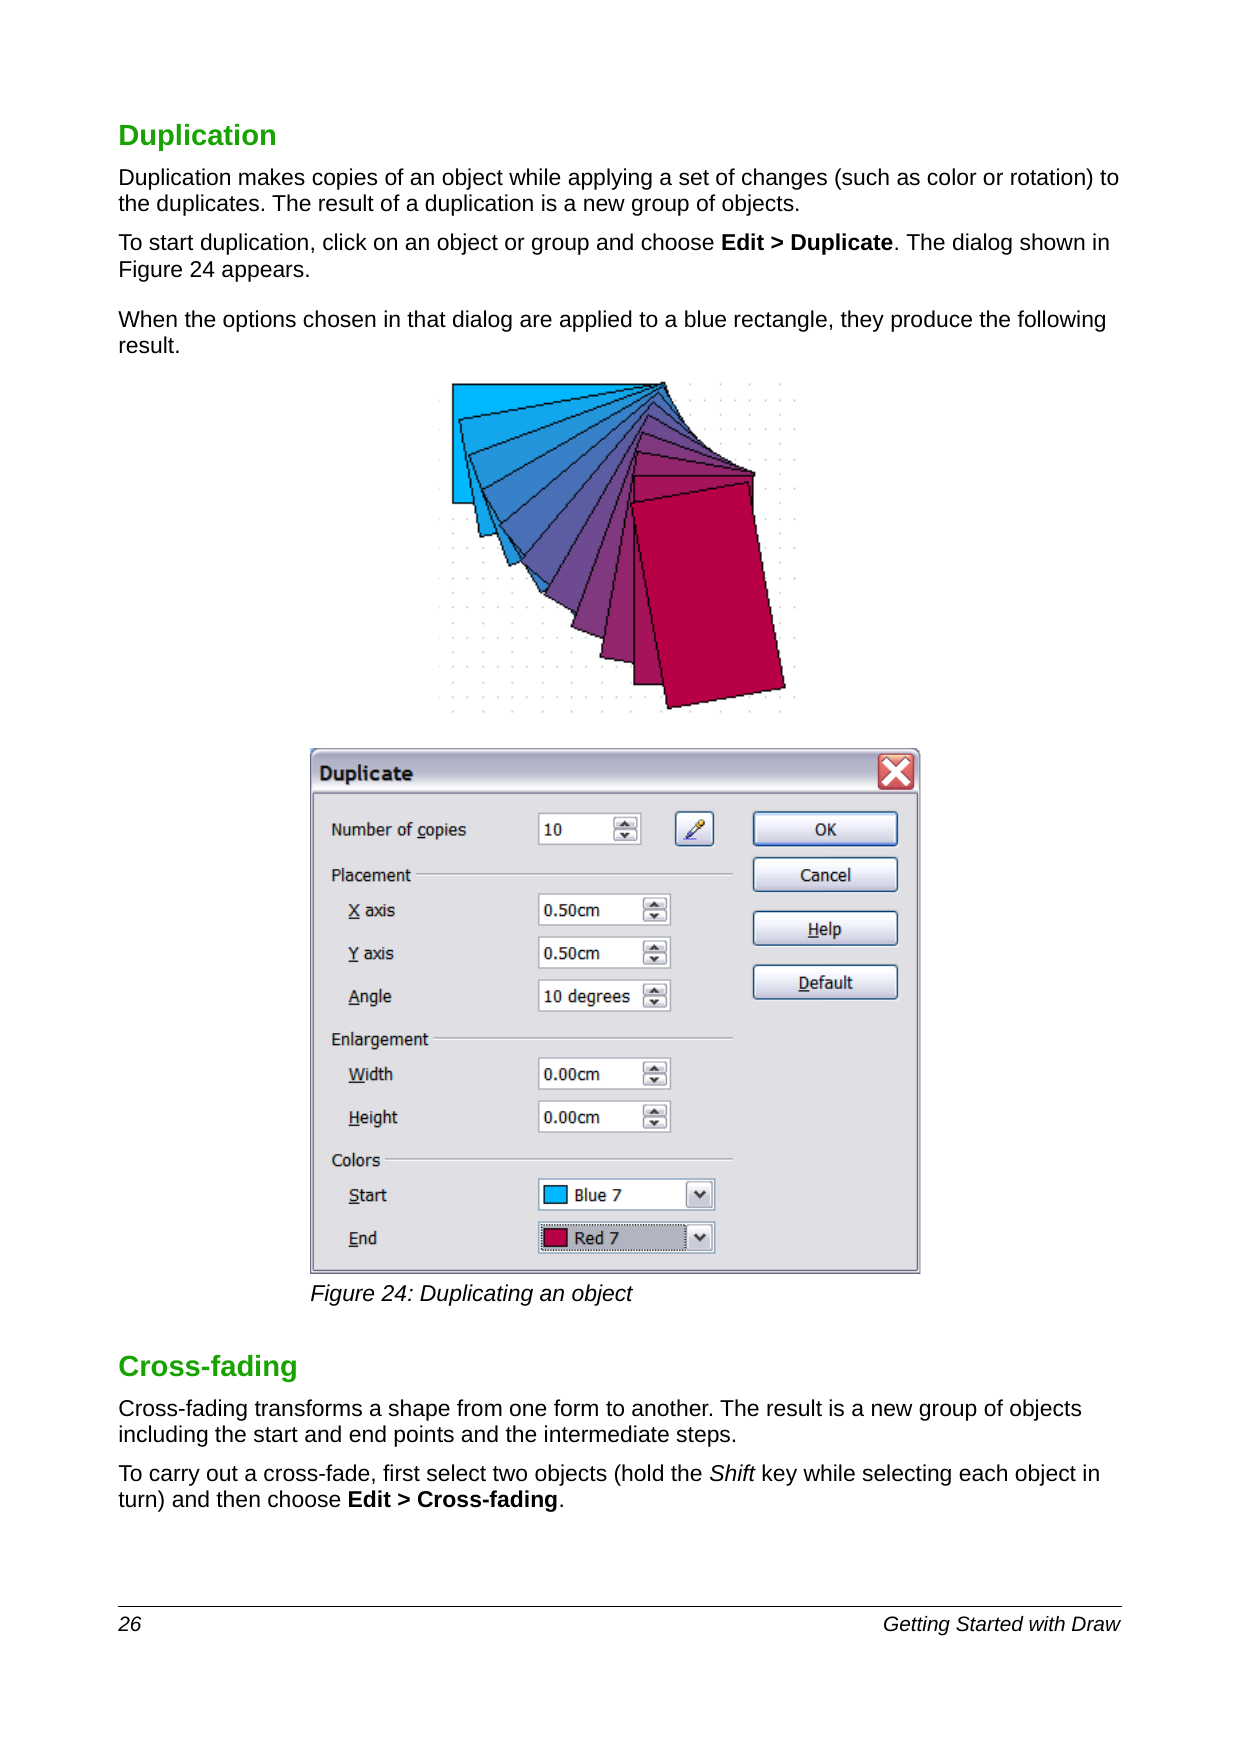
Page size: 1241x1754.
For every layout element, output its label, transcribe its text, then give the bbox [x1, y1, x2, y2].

text To carry out a cross-fade, first select two objects (hold the Shift key while selecting each object in turn) and then choose Edit > Cross-fading. [118, 1460, 1122, 1513]
text Figure 24: Duplicating an object [310, 1280, 930, 1307]
text Cross-fading transforms a shape from one form to another. The result is a new group of objects including the start and end points and the intermediate steps. [118, 1395, 1122, 1448]
subtitle Cross-fading [118, 1349, 1122, 1382]
text Duplication makes copies of an object while applying a set of changes (such as color or rotation) to the duplicates. The result of a duplication is a new group of objects. [118, 164, 1122, 217]
picture [310, 748, 921, 1274]
picture [438, 371, 802, 724]
text To start duplication, click on an object or group and choose Edit > Duplicate. The dialog shown in Figure 24 appears. [118, 229, 1122, 282]
text When the options chosen in that dialog are applied to a blue rectangle, they produce the following result. [118, 306, 1122, 359]
subtitle Duplication [118, 118, 1122, 152]
